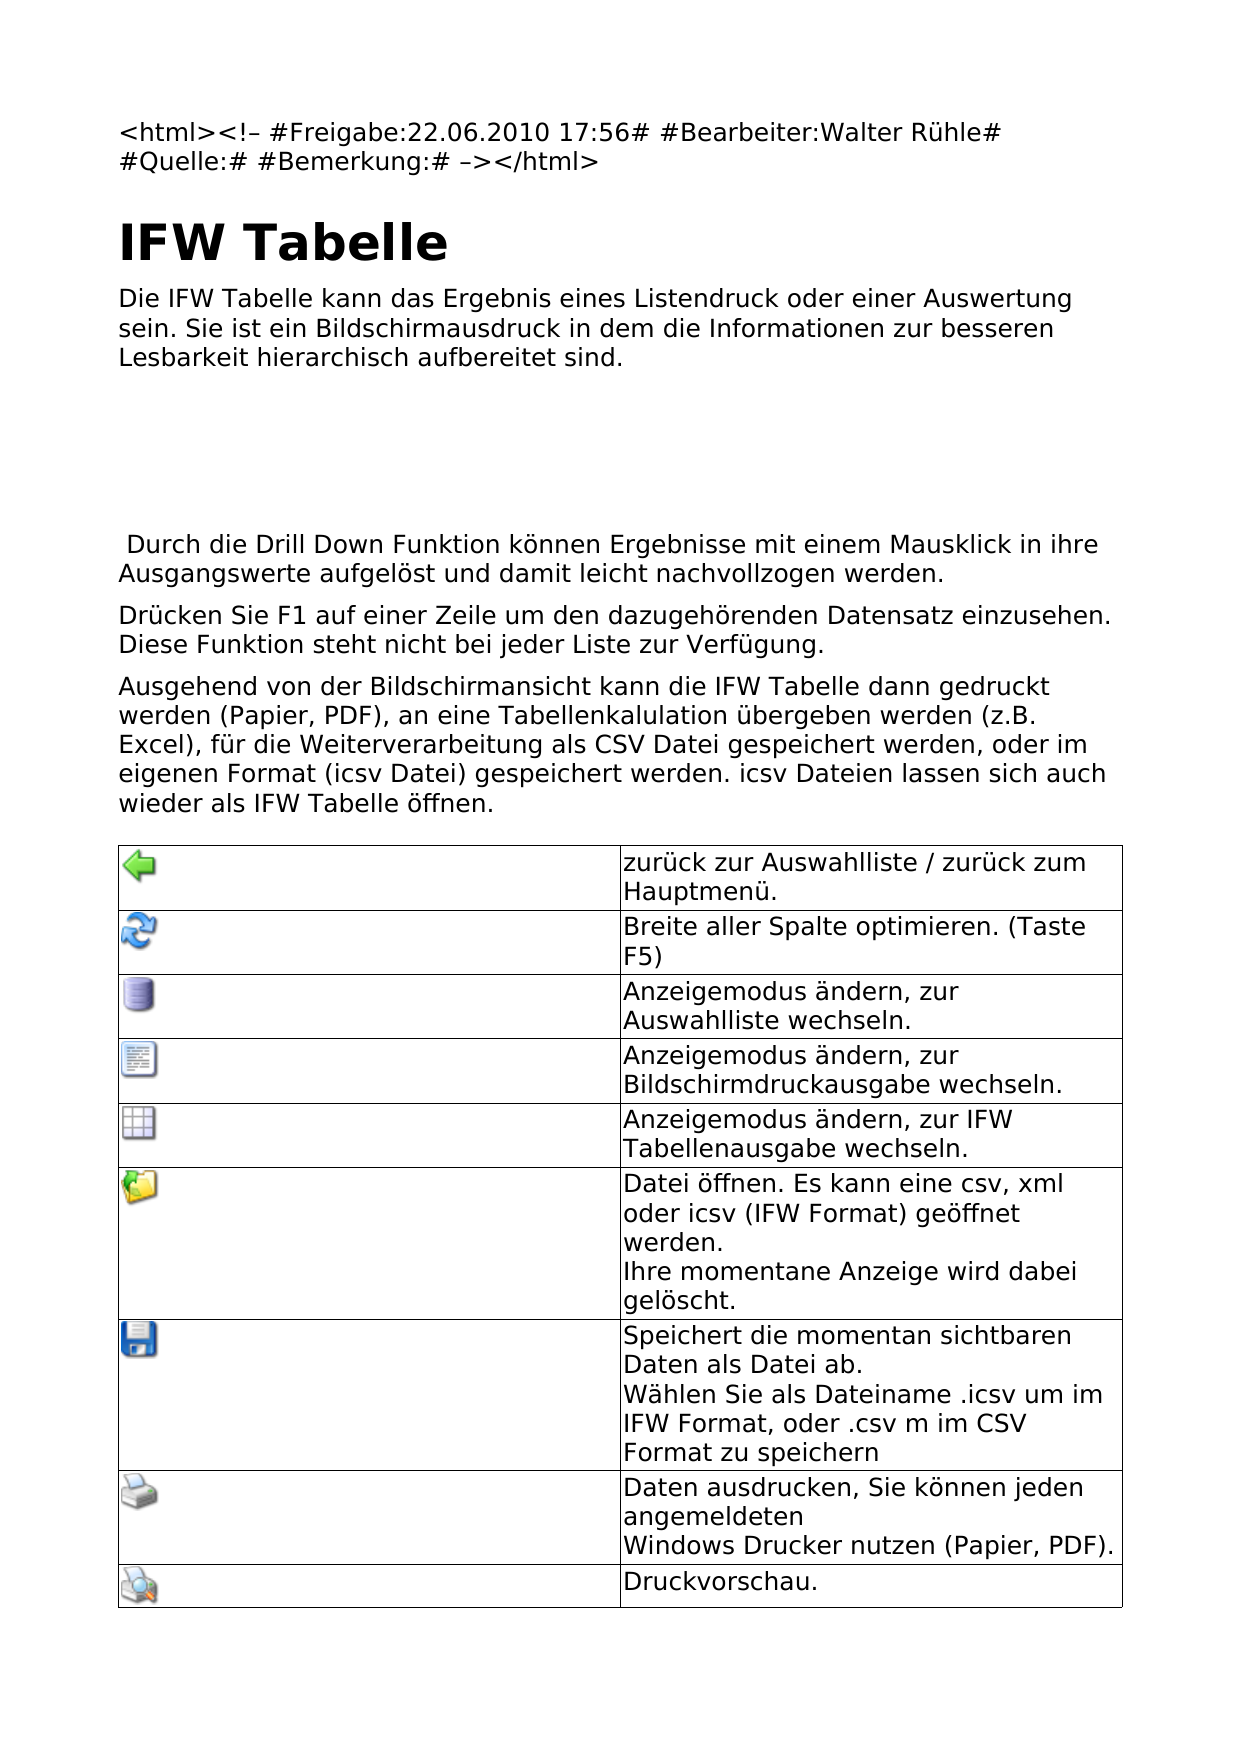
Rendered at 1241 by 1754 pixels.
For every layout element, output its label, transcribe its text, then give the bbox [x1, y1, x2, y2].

table_cell Druckvorschau. [621, 1565, 1122, 1607]
table_cell [119, 1565, 620, 1607]
picture [121, 1321, 159, 1359]
picture [121, 1473, 159, 1511]
table_cell Anzeigemodus ändern, zur Auswahlliste wechseln. [621, 975, 1122, 1038]
table_header [119, 846, 620, 909]
text Drücken Sie F1 auf einer Zeile um den dazugehörenden Datensatz einzusehen. Diese Funktion steht nicht bei jeder Liste zur Verfügung. [118, 601, 1122, 660]
subtitle IFW Tabelle [118, 214, 1122, 272]
text Durch die Drill Down Funktion können Ergebnisse mit einem Mausklick in ihre Ausgangswerte aufgelöst und damit leicht nachvollzogen werden. [118, 385, 1122, 589]
table_cell Speichert die momentan sichtbaren Daten als Datei ab. Wählen Sie als Dateiname .icsv um im IFW Format, oder .csv m im CSV Format zu speichern [621, 1320, 1122, 1470]
table_header zurück zur Auswahlliste / zurück zum Hauptmenü. [621, 846, 1122, 909]
table_cell Anzeigemodus ändern, zur IFW Tabellenausgabe wechseln. [621, 1104, 1122, 1167]
text Ausgehend von der Bildschirmansicht kann die IFW Tabelle dann gedruckt werden (Papier, PDF), an eine Tabellenkalulation übergeben werden (z.B. Excel), für die Weiterverarbeitung als CSV Datei gespeichert werden, oder im eigenen Format (icsv Datei) gespeichert werden. icsv Dateien lassen sich auch wieder als IFW Tabelle öffnen. [118, 672, 1122, 818]
picture [121, 1105, 159, 1143]
table_cell [119, 1168, 620, 1318]
picture [121, 1169, 159, 1208]
text <html><!– #Freigabe:22.06.2010 17:56# #Bearbeiter:Walter Rühle# #Quelle:# #Bemerkung:# –></html> [118, 118, 1122, 176]
picture [121, 976, 159, 1015]
table_cell Breite aller Spalte optimieren. (Taste F5) [621, 911, 1122, 974]
picture [121, 848, 159, 886]
table_cell Datei öffnen. Es kann eine csv, xml oder icsv (IFW Format) geöffnet werden. Ihre momentane Anzeige wird dabei gelöscht. [621, 1168, 1122, 1318]
table_cell Daten ausdrucken, Sie können jeden angemeldeten Windows Drucker nutzen (Papier, PDF). [621, 1471, 1122, 1564]
table_cell [119, 1039, 620, 1102]
picture [121, 1566, 159, 1605]
table_cell [119, 975, 620, 1038]
table_cell Anzeigemodus ändern, zur Bildschirmdruckausgabe wechseln. [621, 1039, 1122, 1102]
table_cell [119, 1104, 620, 1167]
table_cell [119, 1471, 620, 1564]
picture [121, 912, 159, 951]
table_cell [119, 1320, 620, 1470]
picture [121, 1041, 159, 1079]
text Die IFW Tabelle kann das Ergebnis eines Listendruck oder einer Auswertung sein. Sie ist ein Bildschirmausdruck in dem die Informationen zur besseren Lesbarkeit hierarchisch aufbereitet sind. [118, 285, 1122, 372]
table_cell [119, 911, 620, 974]
